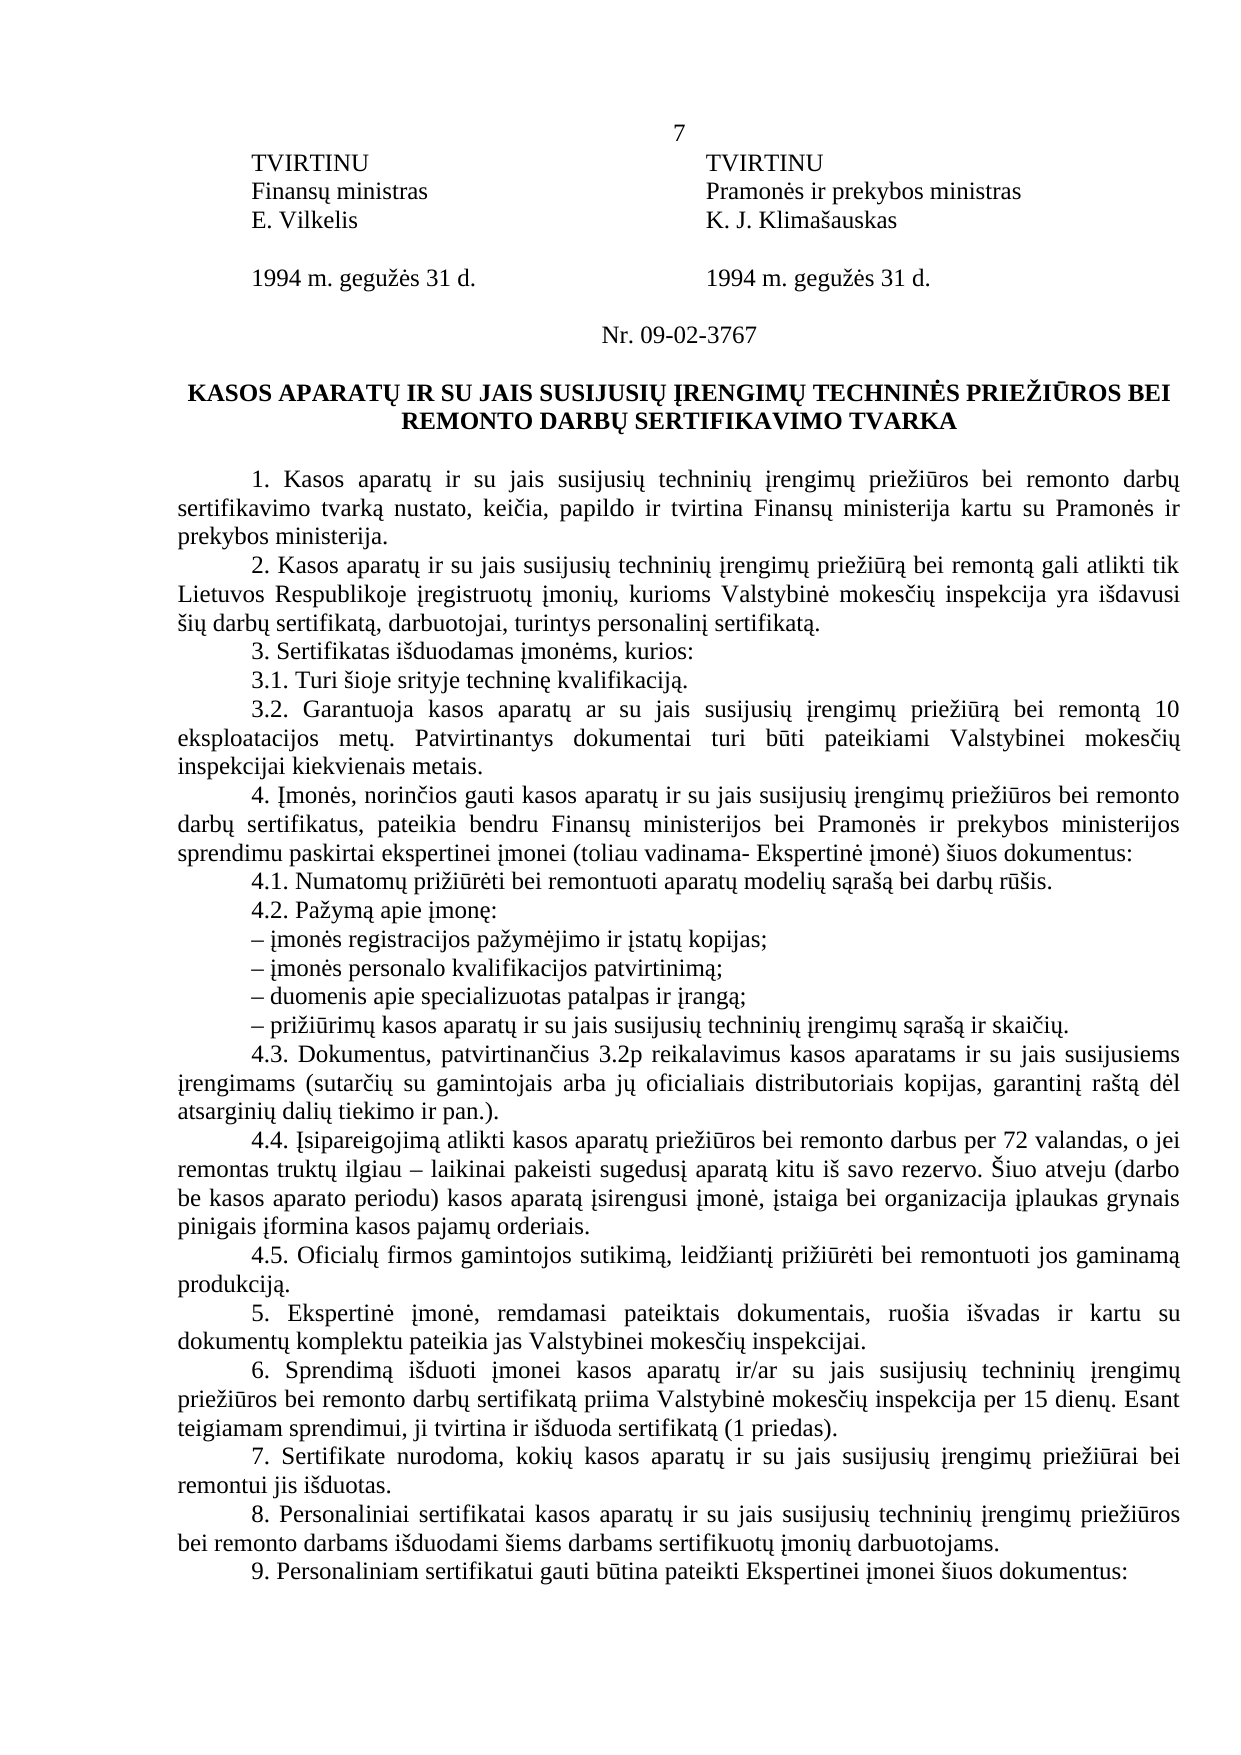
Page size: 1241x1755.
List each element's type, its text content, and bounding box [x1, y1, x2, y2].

text 8. Personaliniai sertifikatai kasos aparatų ir su jais susijusių techninių įrengimų priežiūros bei remonto darbams išduodami šiems darbams sertifikuotų įmonių darbuotojams. [177, 1499, 1181, 1556]
text 1994 m. gegužės 31 d. 1994 m. gegužės 31 d. [177, 263, 1181, 291]
text E. Vilkelis K. J. Klimašauskas [177, 205, 1181, 234]
text KASOS APARATŲ IR SU JAIS SUSIJUSIŲ ĮRENGIMŲ TECHNINĖS PRIEŽIŪROS BEI REMONTO DARBŲ SERTIFIKAVIMO TVARKA [177, 378, 1181, 435]
text – įmonės personalo kvalifikacijos patvirtinimą; [177, 953, 1181, 981]
text 7. Sertifikate nurodoma, kokių kasos aparatų ir su jais susijusių įrengimų priežiūrai bei remontui jis išduotas. [177, 1441, 1181, 1499]
text 4.1. Numatomų prižiūrėti bei remontuoti aparatų modelių sąrašą bei darbų rūšis. [177, 866, 1181, 895]
text Nr. 09-02-3767 [177, 320, 1181, 349]
text 4. Įmonės, norinčios gauti kasos aparatų ir su jais susijusių įrengimų priežiūros bei remonto darbų sertifikatus, pateikia bendru Finansų ministerijos bei Pramonės ir prekybos ministerijos sprendimu paskirtai ekspertinei įmonei (toliau vadinama- Ekspertinė įmonė) šiuos dokumentus: [177, 780, 1181, 866]
text Finansų ministras Pramonės ir prekybos ministras [177, 176, 1181, 205]
text 3.1. Turi šioje srityje techninę kvalifikaciją. [177, 665, 1181, 694]
text 4.5. Oficialų firmos gamintojos sutikimą, leidžiantį prižiūrėti bei remontuoti jos gaminamą produkciją. [177, 1240, 1181, 1298]
text 1. Kasos aparatų ir su jais susijusių techninių įrengimų priežiūros bei remonto darbų sertifikavimo tvarką nustato, keičia, papildo ir tvirtina Finansų ministerija kartu su Pramonės ir prekybos ministerija. [177, 464, 1181, 550]
text 6. Sprendimą išduoti įmonei kasos aparatų ir/ar su jais susijusių techninių įrengimų priežiūros bei remonto darbų sertifikatą priima Valstybinė mokesčių inspekcija per 15 dienų. Esant teigiamam sprendimui, ji tvirtina ir išduoda sertifikatą (1 priedas). [177, 1355, 1181, 1441]
text 4.2. Pažymą apie įmonę: [177, 895, 1181, 924]
text 3.2. Garantuoja kasos aparatų ar su jais susijusių įrengimų priežiūrą bei remontą 10 eksploatacijos metų. Patvirtinantys dokumentai turi būti pateikiami Valstybinei mokesčių inspekcijai kiekvienais metais. [177, 694, 1181, 780]
text 2. Kasos aparatų ir su jais susijusių techninių įrengimų priežiūrą bei remontą gali atlikti tik Lietuvos Respublikoje įregistruotų įmonių, kurioms Valstybinė mokesčių inspekcija yra išdavusi šių darbų sertifikatą, darbuotojai, turintys personalinį sertifikatą. [177, 550, 1181, 636]
text – įmonės registracijos pažymėjimo ir įstatų kopijas; [177, 924, 1181, 953]
text 5. Ekspertinė įmonė, remdamasi pateiktais dokumentais, ruošia išvadas ir kartu su dokumentų komplektu pateikia jas Valstybinei mokesčių inspekcijai. [177, 1298, 1181, 1355]
text 4.3. Dokumentus, patvirtinančius 3.2p reikalavimus kasos aparatams ir su jais susijusiems įrengimams (sutarčių su gamintojais arba jų oficialiais distributoriais kopijas, garantinį raštą dėl atsarginių dalių tiekimo ir pan.). [177, 1039, 1181, 1125]
text 9. Personaliniam sertifikatui gauti būtina pateikti Ekspertinei įmonei šiuos dokumentus: [177, 1556, 1181, 1585]
text 4.4. Įsipareigojimą atlikti kasos aparatų priežiūros bei remonto darbus per 72 valandas, o jei remontas truktų ilgiau – laikinai pakeisti sugedusį aparatą kitu iš savo rezervo. Šiuo atveju (darbo be kasos aparato periodu) kasos aparatą įsirengusi įmonė, įstaiga bei organizacija įplaukas grynais pinigais įformina kasos pajamų orderiais. [177, 1125, 1181, 1240]
text – duomenis apie specializuotas patalpas ir įrangą; [177, 981, 1181, 1010]
text TVIRTINU TVIRTINU [177, 148, 1181, 176]
text – prižiūrimų kasos aparatų ir su jais susijusių techninių įrengimų sąrašą ir skaičių. [177, 1010, 1181, 1039]
text 3. Sertifikatas išduodamas įmonėms, kurios: [177, 636, 1181, 665]
